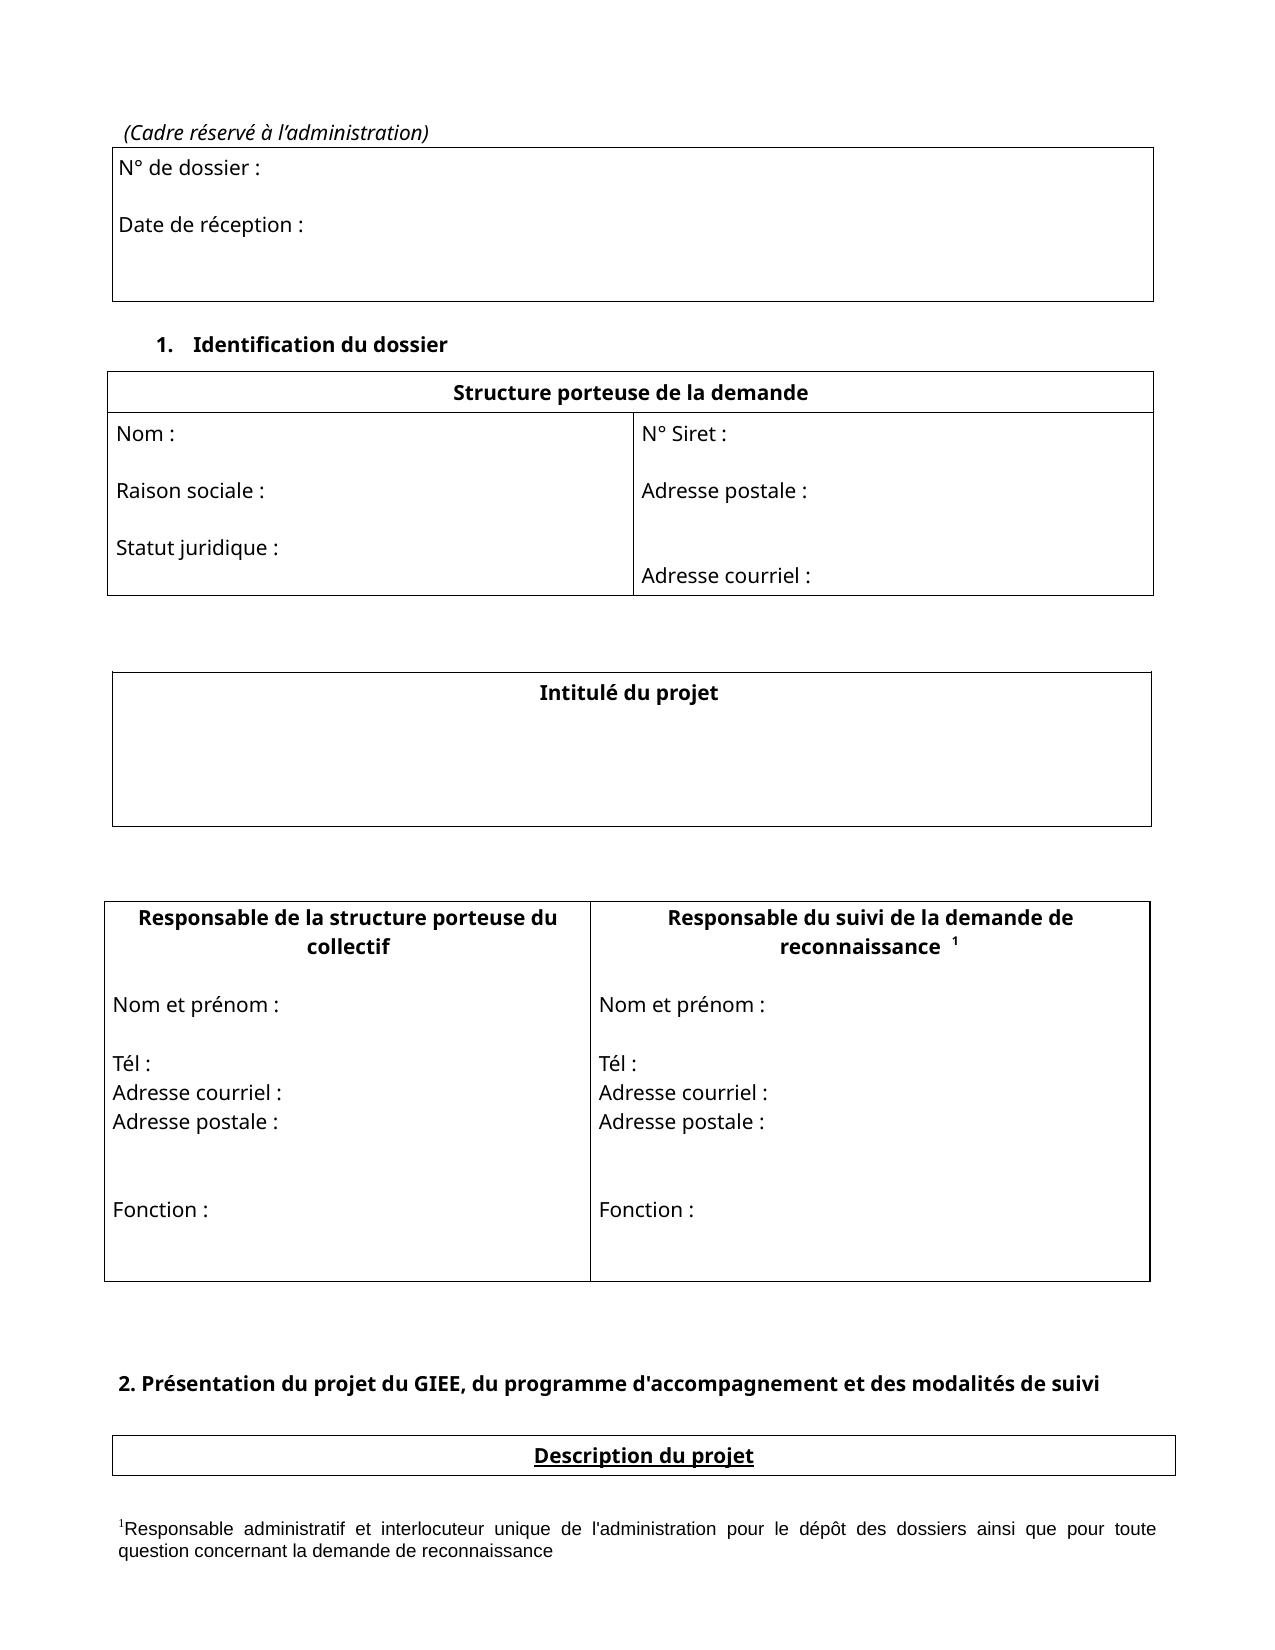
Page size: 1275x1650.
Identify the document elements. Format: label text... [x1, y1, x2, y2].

table_cell N° Siret : Adresse postale : Adresse courriel : [634, 413, 1153, 595]
table_header Responsable du suivi de la demande de reconnaissance Nom et prénom : Tél : Adresse courriel : Adresse postale : Fonction : [591, 902, 1149, 1281]
table_header Responsable de la structure porteuse du collectif Nom et prénom : Tél : Adresse courriel : Adresse postale : Fonction : [105, 902, 590, 1281]
table_header Intitulé du projet [113, 673, 1151, 826]
text 2. Présentation du projet du GIEE, du programme d'accompagnement et des modalités de suivi [118, 1369, 1157, 1397]
table_cell Nom : Raison sociale : Statut juridique : [108, 413, 633, 595]
text (Cadre réservé à l’administration) [118, 118, 1157, 147]
table_header Structure porteuse de la demande [108, 372, 1153, 412]
list Identification du dossier [156, 330, 1157, 359]
table_header N° de dossier : Date de réception : [113, 148, 1153, 301]
table_header Description du projet [113, 1436, 1175, 1475]
